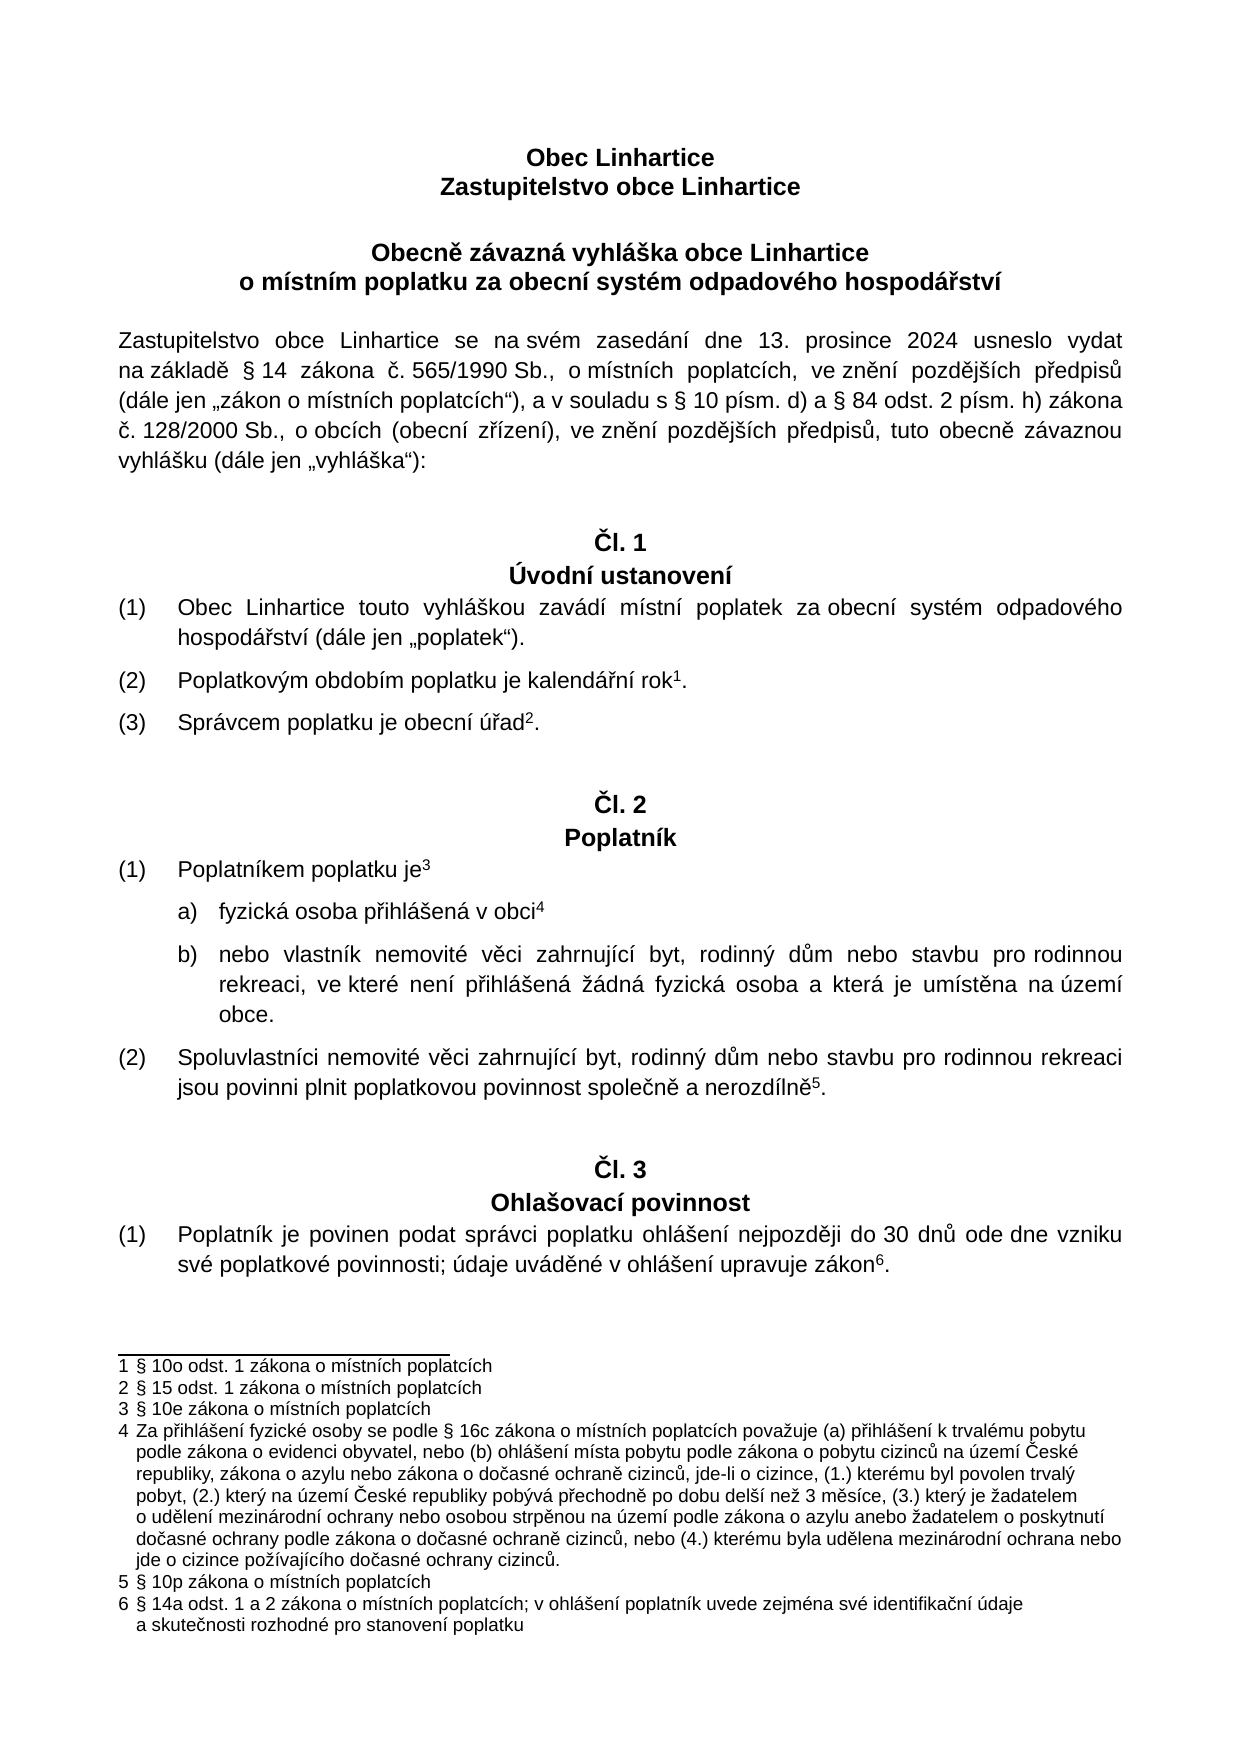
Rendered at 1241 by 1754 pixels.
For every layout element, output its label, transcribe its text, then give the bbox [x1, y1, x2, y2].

list Poplatkovým obdobím poplatku je kalendářní rok. [118, 667, 1122, 693]
subtitle Čl. 2 Poplatník [118, 789, 1122, 851]
subtitle Čl. 1 Úvodní ustanovení [118, 528, 1122, 589]
subtitle Obecně závazná vyhláška obce Linhartice o místním poplatku za obecní systém odpadového hospodářství [118, 238, 1122, 295]
list Správcem poplatku je obecní úřad. [118, 709, 1122, 736]
list § 10e zákona o místních poplatcích [118, 1398, 1122, 1420]
list Poplatníkem poplatku je [118, 856, 1122, 882]
list Poplatník je povinen podat správci poplatku ohlášení nejpozději do 30 dnů ode dne vzniku své poplatkové povinnosti; údaje uváděné v ohlášení upravuje zákon. [118, 1221, 1122, 1277]
list Spoluvlastníci nemovité věci zahrnující byt, rodinný dům nebo stavbu pro rodinnou rekreaci jsou povinni plnit poplatkovou povinnost společně a nerozdílně. [118, 1044, 1122, 1101]
list § 10p zákona o místních poplatcích [118, 1571, 1122, 1592]
list § 14a odst. 1 a 2 zákona o místních poplatcích; v ohlášení poplatník uvede zejména své identifikační údaje a skutečnosti rozhodné pro stanovení poplatku [118, 1592, 1122, 1635]
text Zastupitelstvo obce Linhartice se na svém zasedání dne 13. prosince 2024 usneslo vydat na základě § 14 zákona č. 565/1990 Sb., o místních poplatcích, ve znění pozdějších předpisů (dále jen „zákon o místních poplatcích“), a v souladu s § 10 písm. d) a § 84 odst. 2 písm. h) zákona č. 128/2000 Sb., o obcích (obecní zřízení), ve znění pozdějších předpisů, tuto obecně závaznou vyhlášku (dále jen „vyhláška“): [118, 327, 1122, 474]
list fyzická osoba přihlášená v obci [177, 898, 1122, 925]
list § 10o odst. 1 zákona o místních poplatcích [118, 1355, 1122, 1377]
list § 15 odst. 1 zákona o místních poplatcích [118, 1377, 1122, 1398]
list Za přihlášení fyzické osoby se podle § 16c zákona o místních poplatcích považuje (a) přihlášení k trvalému pobytu podle zákona o evidenci obyvatel, nebo (b) ohlášení místa pobytu podle zákona o pobytu cizinců na území České republiky, zákona o azylu nebo zákona o dočasné ochraně cizinců, jde-li o cizince, (1.) kterému byl povolen trvalý pobyt, (2.) který na území České republiky pobývá přechodně po dobu delší než 3 měsíce, (3.) který je žadatelem o udělení mezinárodní ochrany nebo osobou strpěnou na území podle zákona o azylu anebo žadatelem o poskytnutí dočasné ochrany podle zákona o dočasné ochraně cizinců, nebo (4.) kterému byla udělena mezinárodní ochrana nebo jde o cizince požívajícího dočasné ochrany cizinců. [118, 1420, 1122, 1571]
text Obec Linhartice Zastupitelstvo obce Linhartice [118, 143, 1122, 201]
list Obec Linhartice touto vyhláškou zavádí místní poplatek za obecní systém odpadového hospodářství (dále jen „poplatek“). [118, 594, 1122, 650]
list nebo vlastník nemovité věci zahrnující byt, rodinný dům nebo stavbu pro rodinnou rekreaci, ve které není přihlášená žádná fyzická osoba a která je umístěna na území obce. [177, 941, 1122, 1028]
subtitle Čl. 3 Ohlašovací povinnost [118, 1154, 1122, 1216]
